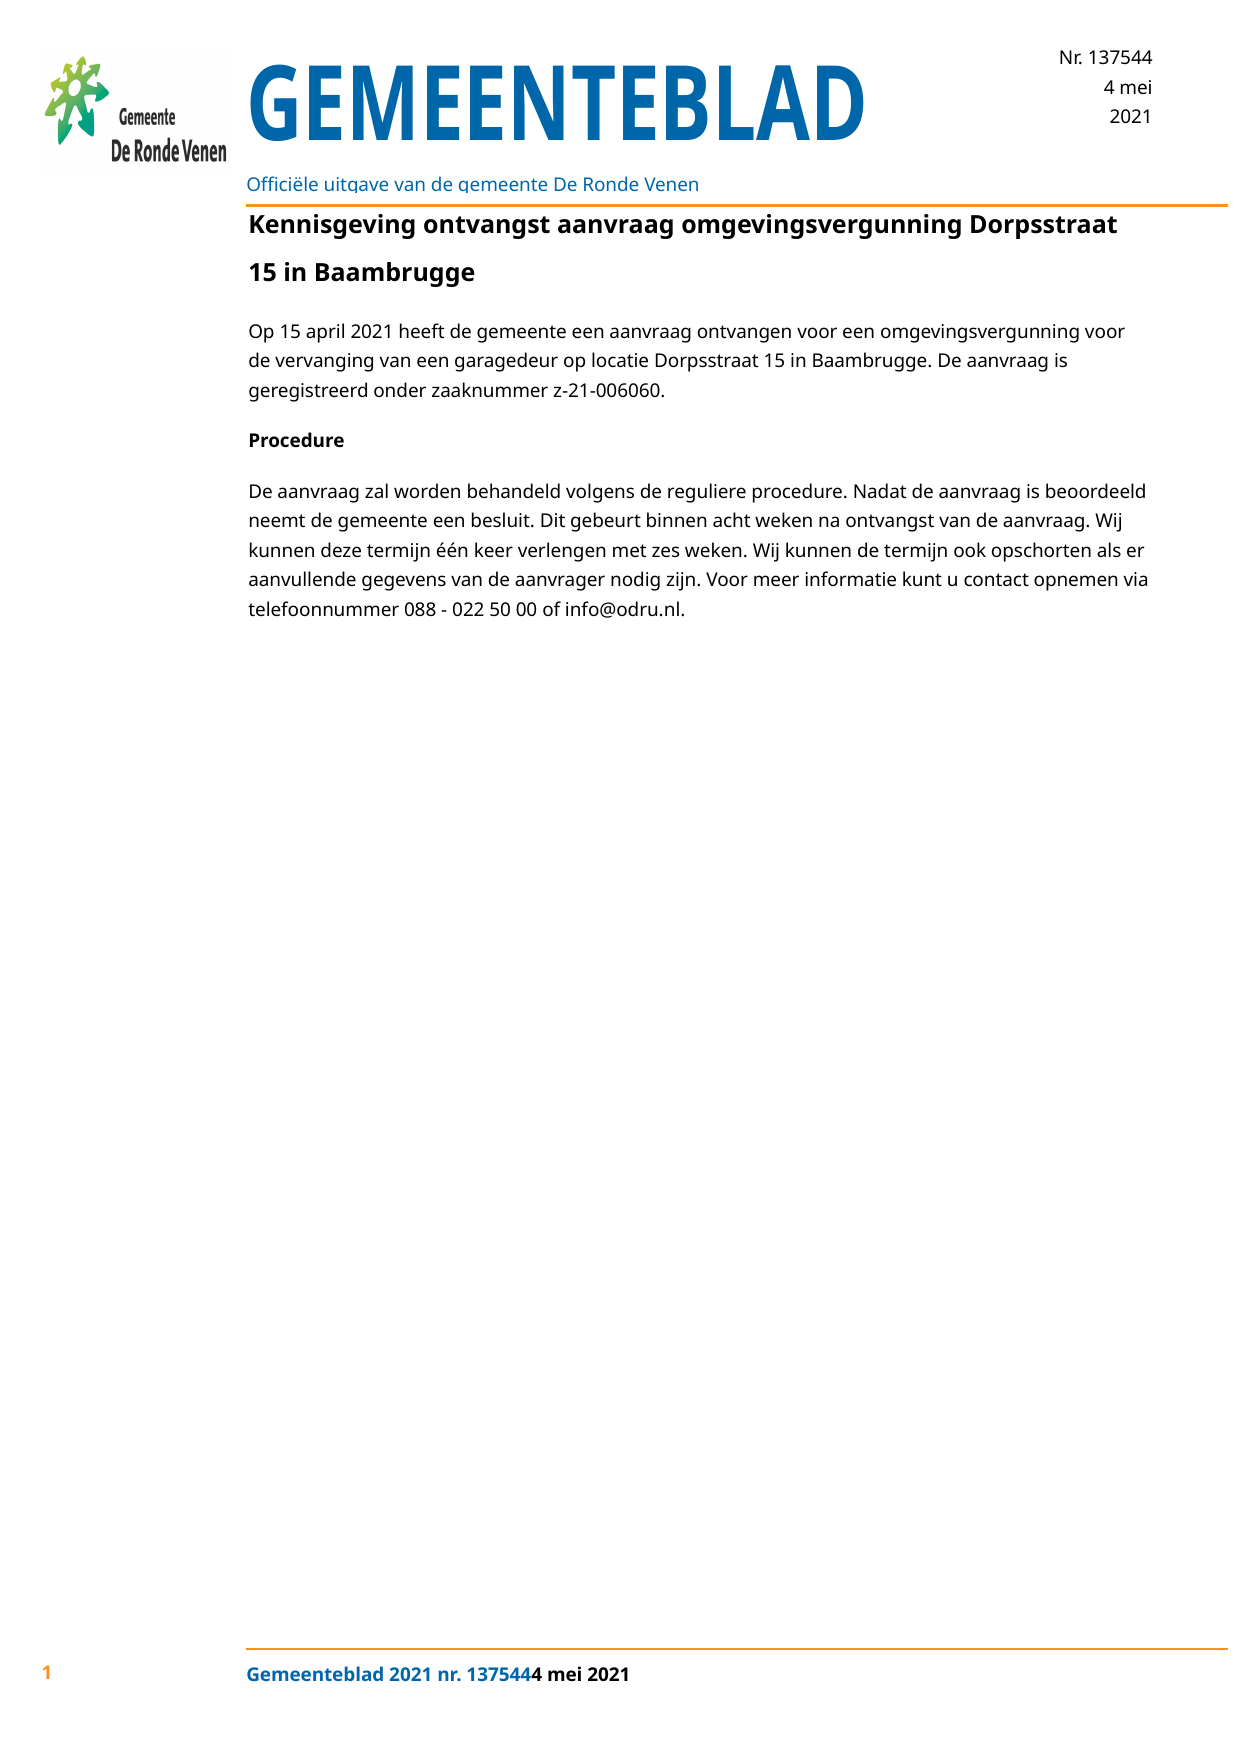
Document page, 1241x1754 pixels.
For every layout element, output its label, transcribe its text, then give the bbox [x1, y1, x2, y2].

text De aanvraag zal worden behandeld volgens de reguliere procedure. Nadat de aanvraag is beoordeeld neemt de gemeente een besluit. Dit gebeurt binnen acht weken na ontvangst van de aanvraag. Wij kunnen deze termijn één keer verlengen met zes weken. Wij kunnen de termijn ook opschorten als er aanvullende gegevens van de aanvrager nodig zijn. Voor meer informatie kunt u contact opnemen via telefoonnummer 088 - 022 50 00 of info@odru.nl. [248, 478, 1152, 622]
text Kennisgeving ontvangst aanvraag omgevingsvergunning Dorpsstraat 15 in Baambrugge [248, 207, 1152, 288]
picture [41, 47, 231, 172]
text Op 15 april 2021 heeft de gemeente een aanvraag ontvangen voor een omgevingsvergunning voor de vervanging van een garagedeur op locatie Dorpsstraat 15 in Baambrugge. De aanvraag is geregistreerd onder zaaknummer z-21-006060. [248, 318, 1152, 403]
text Procedure [248, 427, 1152, 453]
